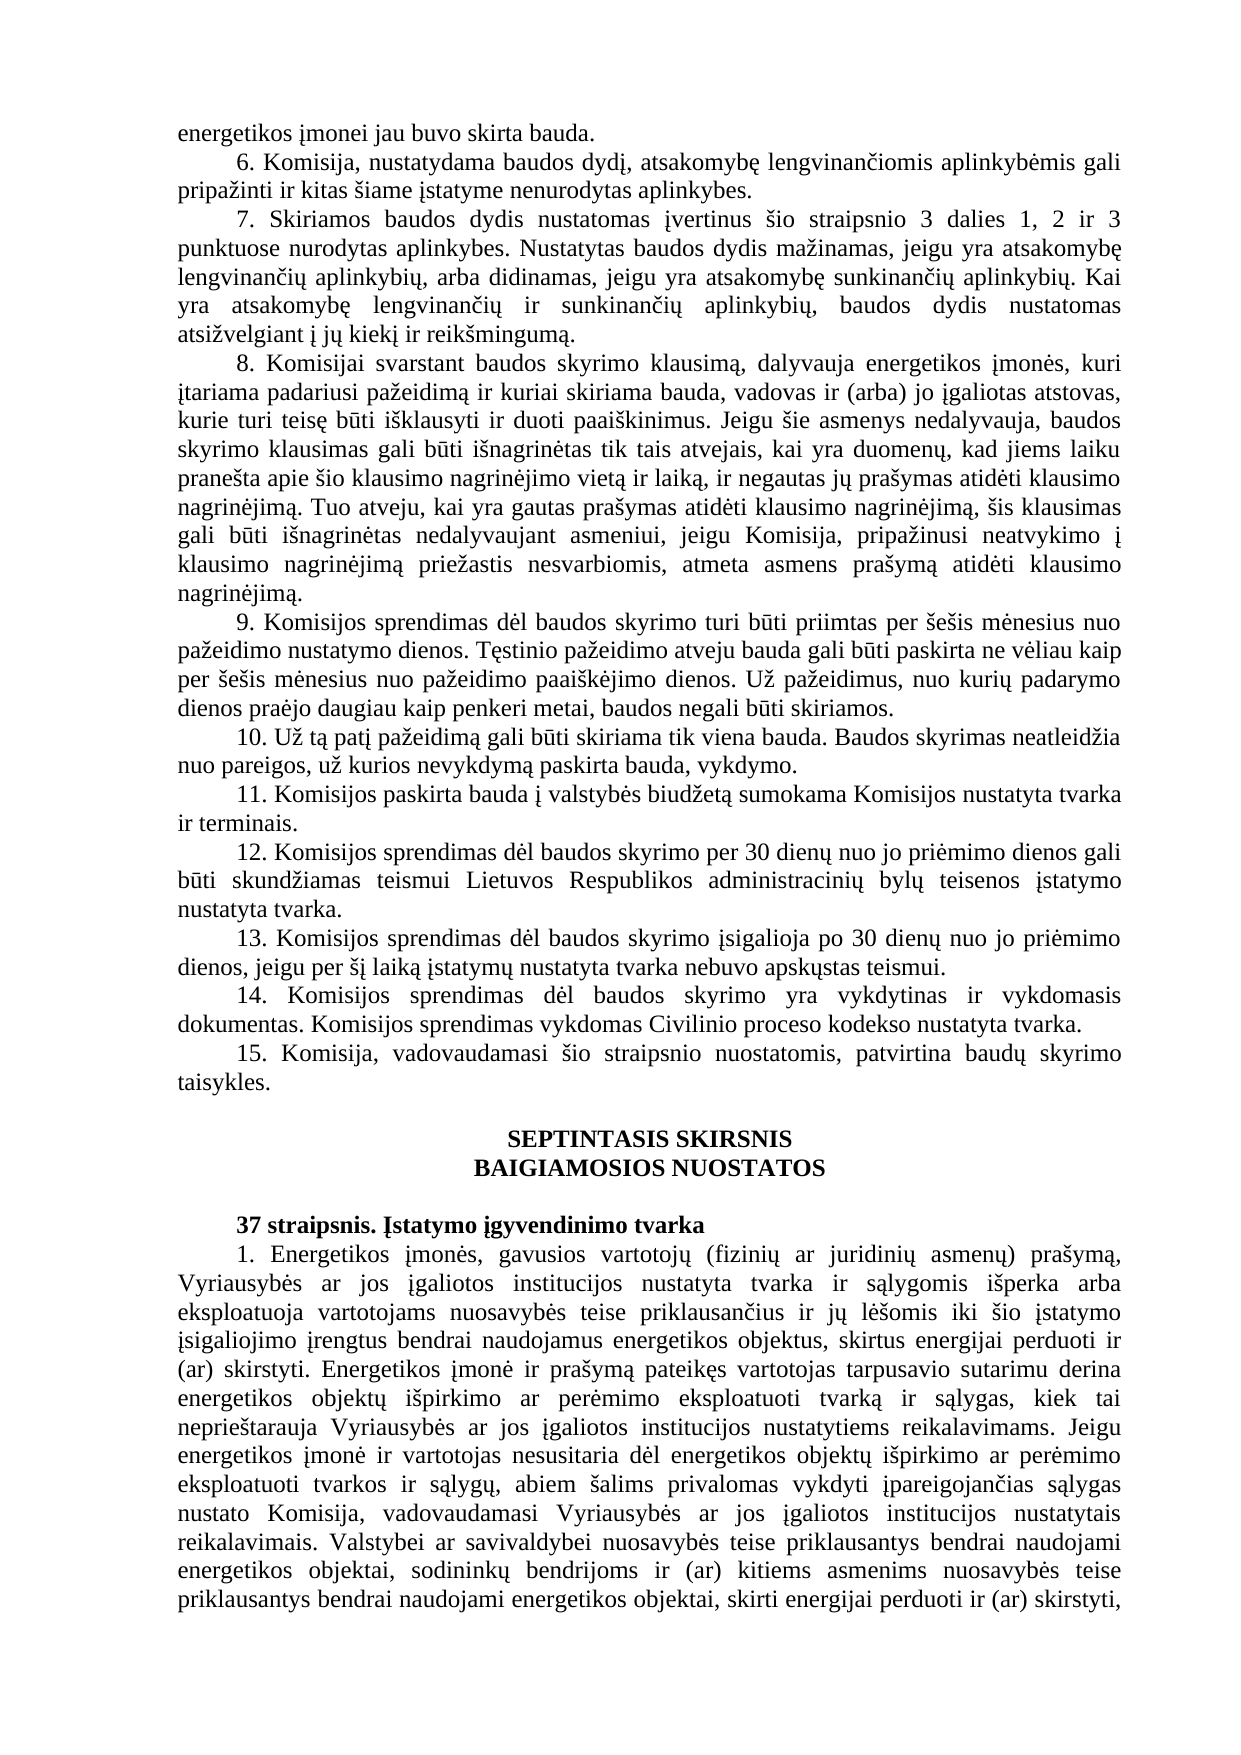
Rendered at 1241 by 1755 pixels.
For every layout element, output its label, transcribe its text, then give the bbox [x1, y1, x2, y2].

text 8. Komisijai svarstant baudos skyrimo klausimą, dalyvauja energetikos įmonės, kuri įtariama padariusi pažeidimą ir kuriai skiriama bauda, vadovas ir (arba) jo įgaliotas atstovas, kurie turi teisę būti išklausyti ir duoti paaiškinimus. Jeigu šie asmenys nedalyvauja, baudos skyrimo klausimas gali būti išnagrinėtas tik tais atvejais, kai yra duomenų, kad jiems laiku pranešta apie šio klausimo nagrinėjimo vietą ir laiką, ir negautas jų prašymas atidėti klausimo nagrinėjimą. Tuo atveju, kai yra gautas prašymas atidėti klausimo nagrinėjimą, šis klausimas gali būti išnagrinėtas nedalyvaujant asmeniui, jeigu Komisija, pripažinusi neatvykimo į klausimo nagrinėjimą priežastis nesvarbiomis, atmeta asmens prašymą atidėti klausimo nagrinėjimą. [177, 348, 1122, 607]
text 11. Komisijos paskirta bauda į valstybės biudžetą sumokama Komisijos nustatyta tvarka ir terminais. [177, 779, 1122, 837]
text 10. Už tą patį pažeidimą gali būti skiriama tik viena bauda. Baudos skyrimas neatleidžia nuo pareigos, už kurios nevykdymą paskirta bauda, vykdymo. [177, 722, 1122, 779]
text 7. Skiriamos baudos dydis nustatomas įvertinus šio straipsnio 3 dalies 1, 2 ir 3 punktuose nurodytas aplinkybes. Nustatytas baudos dydis mažinamas, jeigu yra atsakomybę lengvinančių aplinkybių, arba didinamas, jeigu yra atsakomybę sunkinančių aplinkybių. Kai yra atsakomybę lengvinančių ir sunkinančių aplinkybių, baudos dydis nustatomas atsižvelgiant į jų kiekį ir reikšmingumą. [177, 204, 1122, 348]
text energetikos įmonei jau buvo skirta bauda. [177, 118, 1122, 147]
text 14. Komisijos sprendimas dėl baudos skyrimo yra vykdytinas ir vykdomasis dokumentas. Komisijos sprendimas vykdomas Civilinio proceso kodekso nustatyta tvarka. [177, 981, 1122, 1038]
text 6. Komisija, nustatydama baudos dydį, atsakomybę lengvinančiomis aplinkybėmis gali pripažinti ir kitas šiame įstatyme nenurodytas aplinkybes. [177, 147, 1122, 204]
text BAIGIAMOSIOS NUOSTATOS [177, 1153, 1122, 1182]
text 37 straipsnis. Įstatymo įgyvendinimo tvarka [177, 1211, 1122, 1239]
text 9. Komisijos sprendimas dėl baudos skyrimo turi būti priimtas per šešis mėnesius nuo pažeidimo nustatymo dienos. Tęstinio pažeidimo atveju bauda gali būti paskirta ne vėliau kaip per šešis mėnesius nuo pažeidimo paaiškėjimo dienos. Už pažeidimus, nuo kurių padarymo dienos praėjo daugiau kaip penkeri metai, baudos negali būti skiriamos. [177, 607, 1122, 722]
text 1. Energetikos įmonės, gavusios vartotojų (fizinių ar juridinių asmenų) prašymą, Vyriausybės ar jos įgaliotos institucijos nustatyta tvarka ir sąlygomis išperka arba eksploatuoja vartotojams nuosavybės teise priklausančius ir jų lėšomis iki šio įstatymo įsigaliojimo įrengtus bendrai naudojamus energetikos objektus, skirtus energijai perduoti ir (ar) skirstyti. Energetikos įmonė ir prašymą pateikęs vartotojas tarpusavio sutarimu derina energetikos objektų išpirkimo ar perėmimo eksploatuoti tvarką ir sąlygas, kiek tai neprieštarauja Vyriausybės ar jos įgaliotos institucijos nustatytiems reikalavimams. Jeigu energetikos įmonė ir vartotojas nesusitaria dėl energetikos objektų išpirkimo ar perėmimo eksploatuoti tvarkos ir sąlygų, abiem šalims privalomas vykdyti įpareigojančias sąlygas nustato Komisija, vadovaudamasi Vyriausybės ar jos įgaliotos institucijos nustatytais reikalavimais. Valstybei ar savivaldybei nuosavybės teise priklausantys bendrai naudojami energetikos objektai, sodininkų bendrijoms ir (ar) kitiems asmenims nuosavybės teise priklausantys bendrai naudojami energetikos objektai, skirti energijai perduoti ir (ar) skirstyti, [177, 1239, 1122, 1613]
text 15. Komisija, vadovaudamasi šio straipsnio nuostatomis, patvirtina baudų skyrimo taisykles. [177, 1038, 1122, 1096]
text 12. Komisijos sprendimas dėl baudos skyrimo per 30 dienų nuo jo priėmimo dienos gali būti skundžiamas teismui Lietuvos Respublikos administracinių bylų teisenos įstatymo nustatyta tvarka. [177, 837, 1122, 923]
text 13. Komisijos sprendimas dėl baudos skyrimo įsigalioja po 30 dienų nuo jo priėmimo dienos, jeigu per šį laiką įstatymų nustatyta tvarka nebuvo apskųstas teismui. [177, 923, 1122, 981]
text SEPTINTASIS SKIRSNIS [177, 1124, 1122, 1153]
